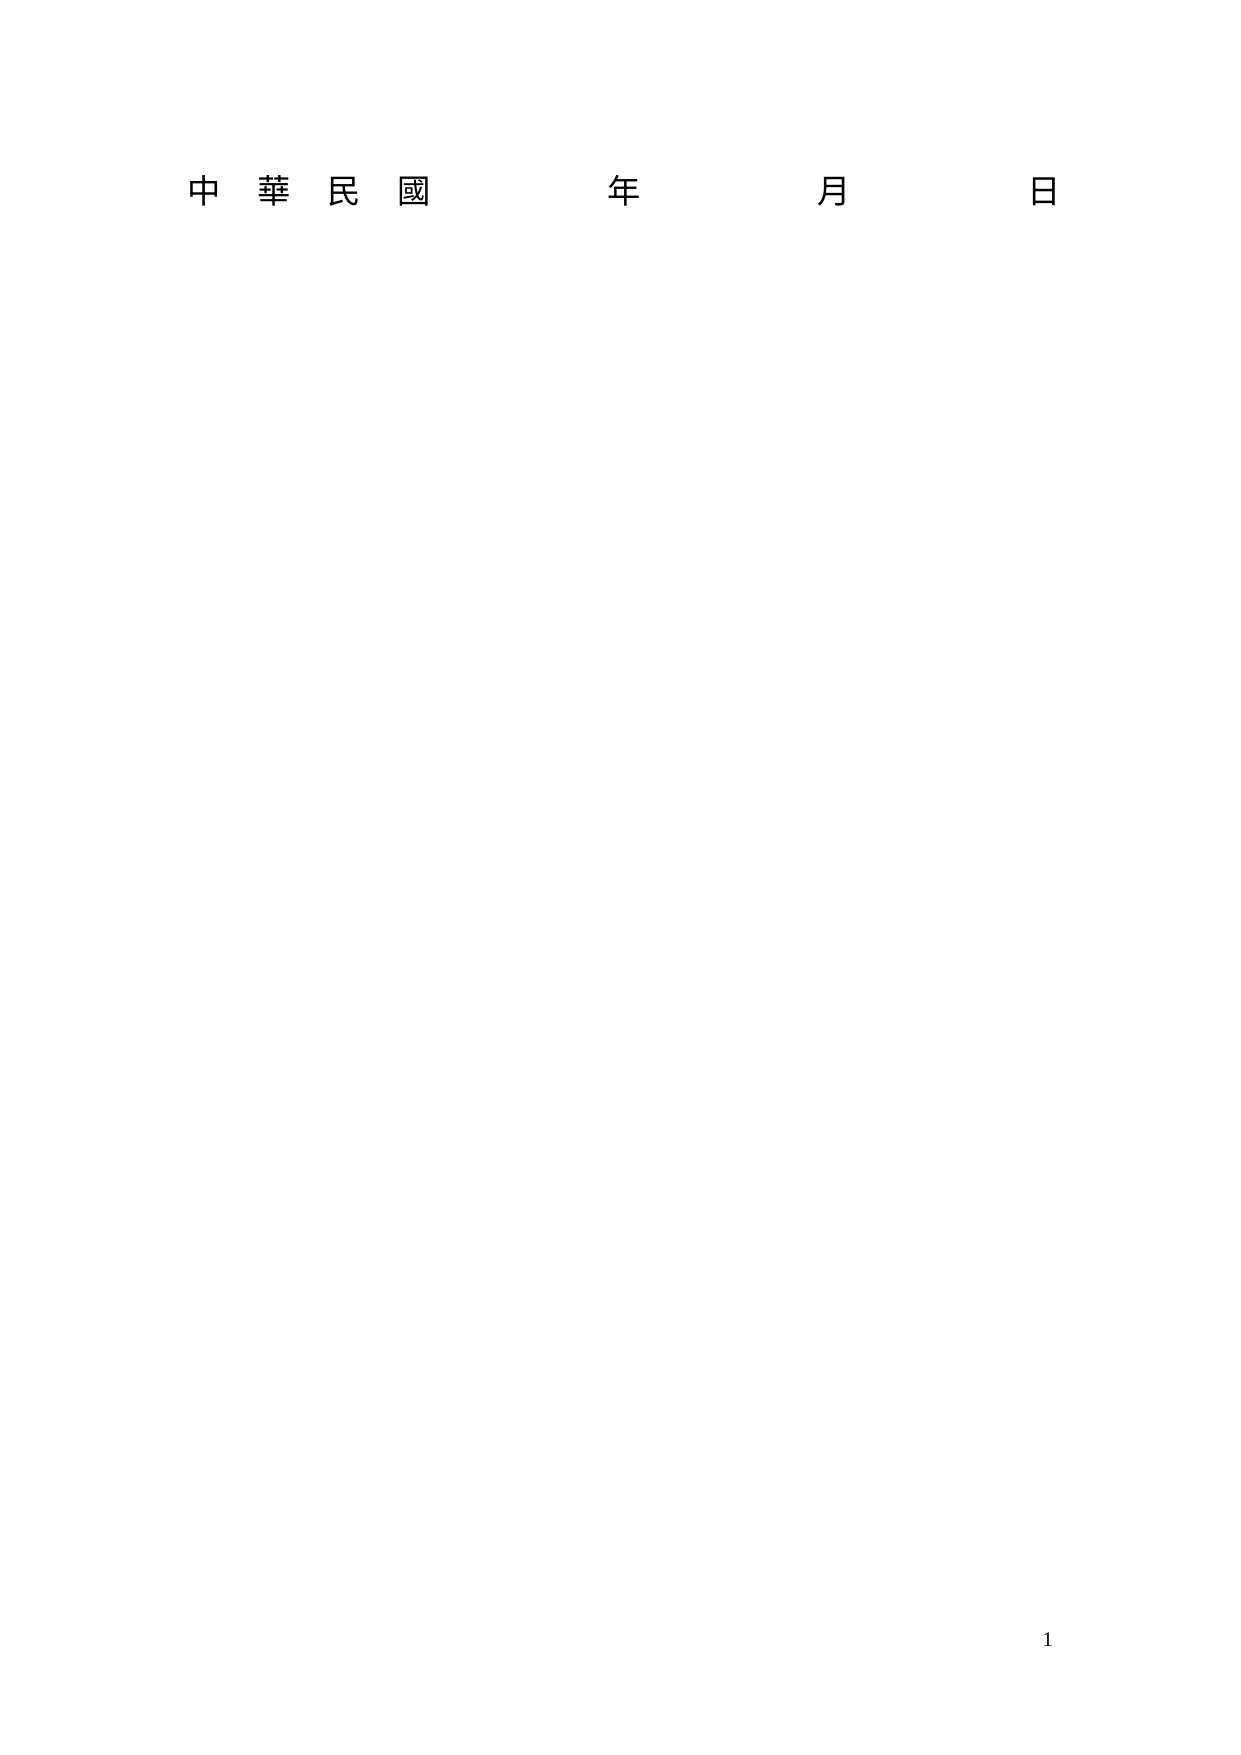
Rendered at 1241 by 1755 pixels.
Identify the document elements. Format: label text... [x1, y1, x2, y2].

text 中 華 民 國 年 月 日 [187, 164, 1141, 213]
